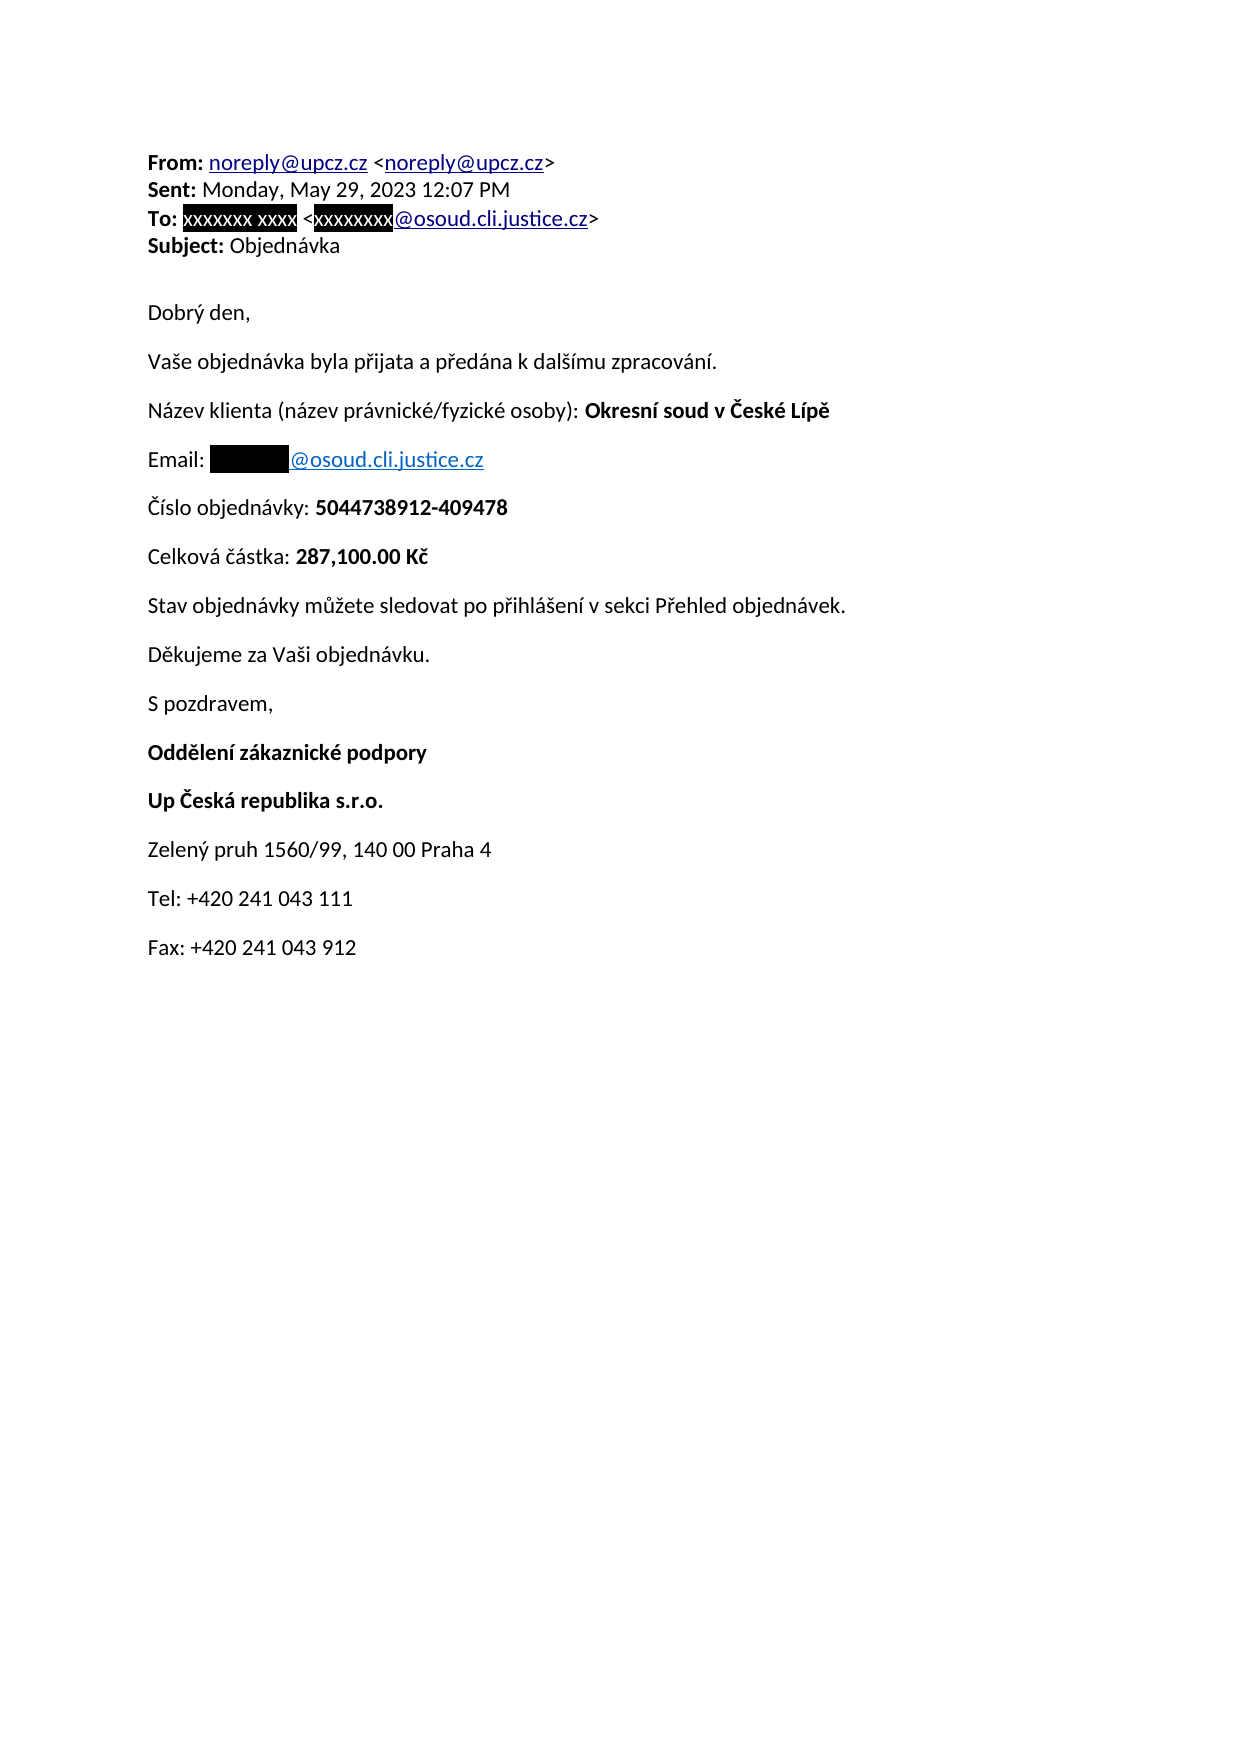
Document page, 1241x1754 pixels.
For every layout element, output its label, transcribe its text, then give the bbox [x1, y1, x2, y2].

subtitle From: noreply@upcz.cz <noreply@upcz.cz> Sent: Monday, May 29, 2023 12:07 PM To: xxxxxxx xxxx <xxxxxxxx@osoud.cli.justice.cz> Subject: Objednávka [148, 148, 1093, 260]
text Děkujeme za Vaši objednávku. [148, 640, 1093, 668]
text Číslo objednávky: 5044738912-409478 [148, 493, 1093, 522]
text Email: xxxxxxxx@osoud.cli.justice.cz [148, 445, 1093, 473]
text Název klienta (název právnické/fyzické osoby): Okresní soud v České Lípě [148, 396, 1093, 424]
text Celková částka: 287,100.00 Kč [148, 542, 1093, 570]
text Vaše objednávka byla přijata a předána k dalšímu zpracování. [148, 347, 1093, 375]
text Tel: +420 241 043 111 [148, 884, 1093, 912]
text S pozdravem, [148, 689, 1093, 717]
text Fax: +420 241 043 912 [148, 933, 1093, 961]
text Zelený pruh 1560/99, 140 00 Praha 4 [148, 836, 1093, 863]
text Oddělení zákaznické podpory [148, 738, 1093, 766]
text Dobrý den, [148, 298, 1093, 326]
text Up Česká republika s.r.o. [148, 787, 1093, 815]
text Stav objednávky můžete sledovat po přihlášení v sekci Přehled objednávek. [148, 591, 1093, 619]
